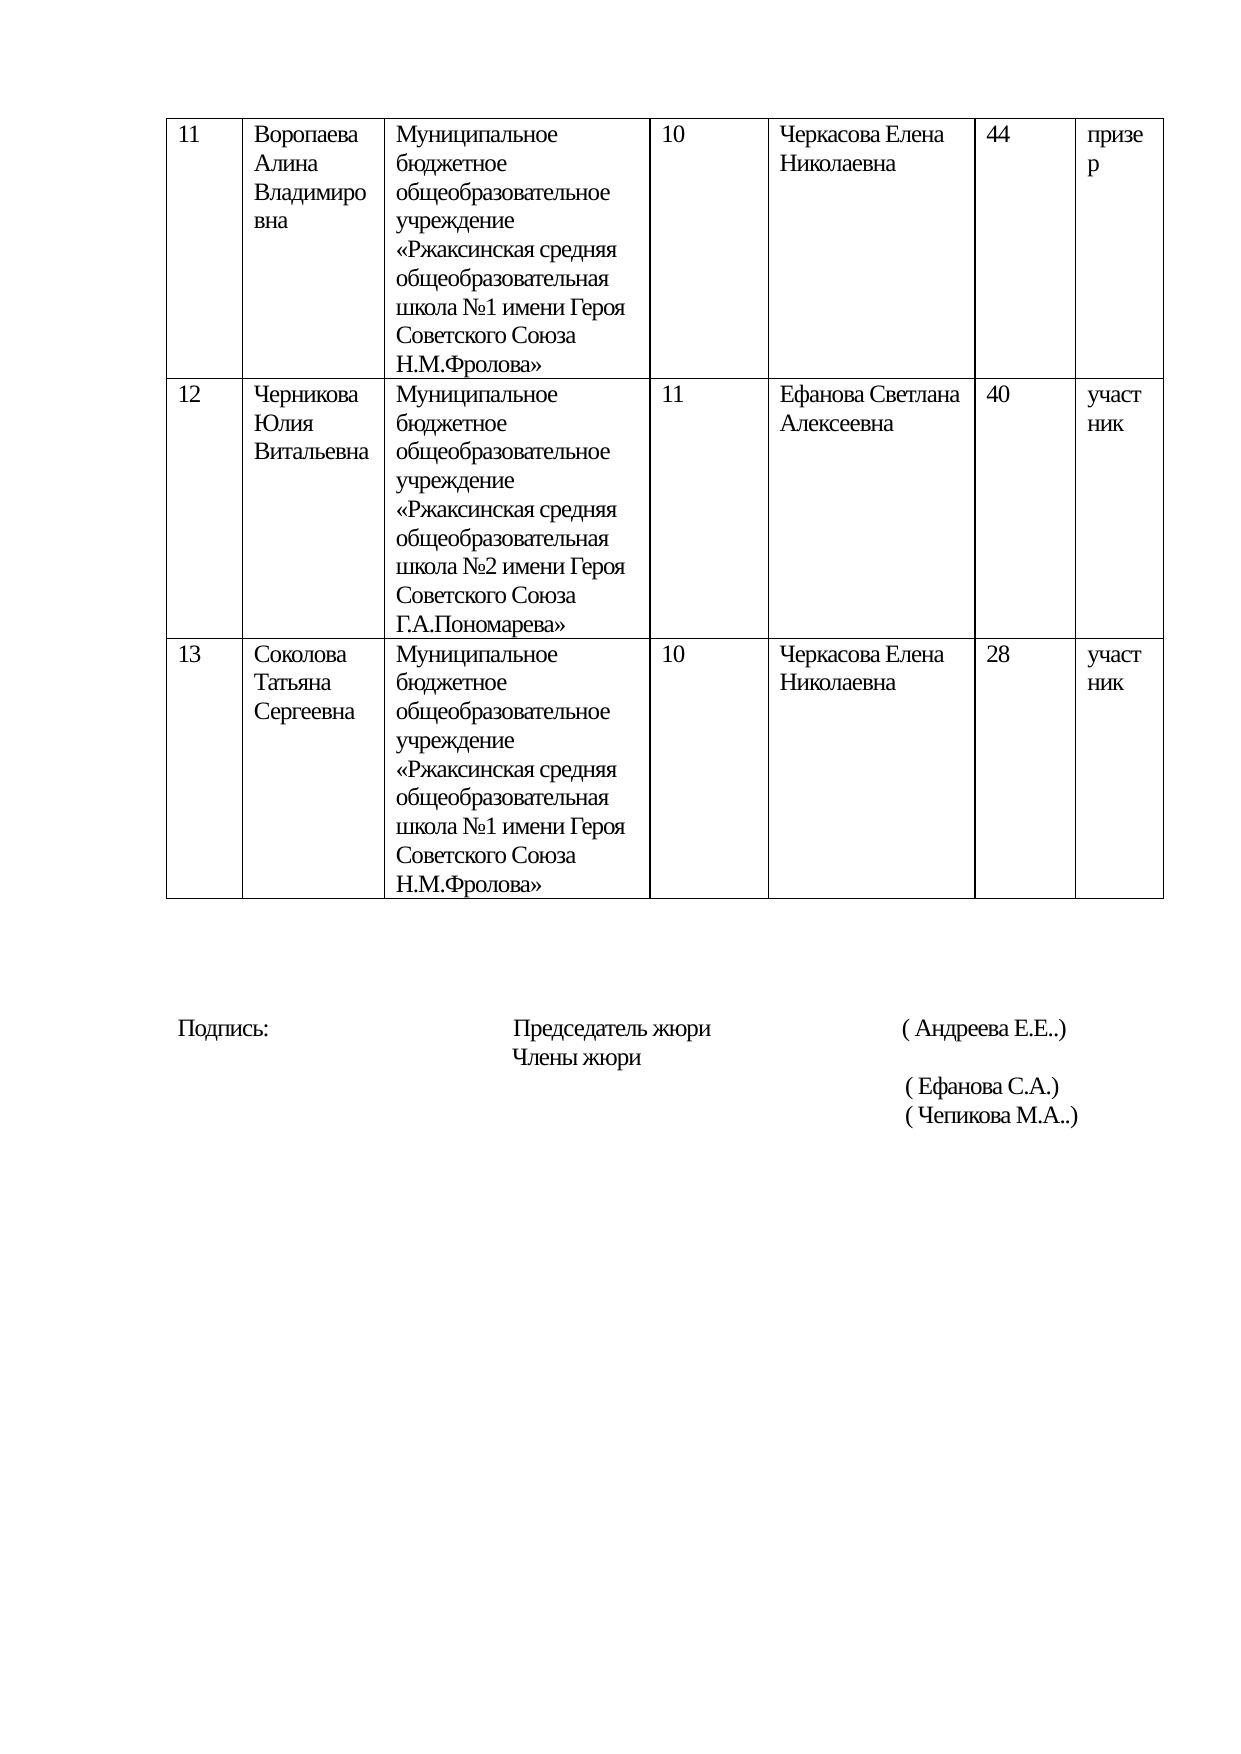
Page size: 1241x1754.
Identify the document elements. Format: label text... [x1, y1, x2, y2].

text Подпись: Председатель жюри ( Андреева Е.Е..) [177, 1013, 1122, 1042]
table_cell Муниципальное бюджетное общеобразовательное учреждение «Ржаксинская средняя общеобразовательная школа №2 имени Героя Советского Союза Г.А.Пономарева» [385, 379, 649, 638]
table_cell 10 [651, 119, 768, 378]
table_cell Соколова Татьяна Сергеевна [243, 639, 384, 897]
table_cell участник [1076, 639, 1163, 897]
text Члены жюри [177, 1042, 1122, 1071]
table_cell 44 [976, 119, 1075, 378]
table_cell Муниципальное бюджетное общеобразовательное учреждение «Ржаксинская средняя общеобразовательная школа №1 имени Героя Советского Союза Н.М.Фролова» [385, 119, 649, 378]
table_cell 12 [167, 379, 242, 638]
table_cell 11 [167, 119, 242, 378]
table_cell Черкасова Елена Николаевна [769, 119, 974, 378]
table_cell Черникова Юлия Витальевна [243, 379, 384, 638]
table_cell 13 [167, 639, 242, 897]
table_cell 10 [651, 639, 768, 897]
table_cell Черкасова Елена Николаевна [769, 639, 974, 897]
table_cell Воропаева Алина Владимировна [243, 119, 384, 378]
table_cell Ефанова Светлана Алексеевна [769, 379, 974, 638]
table_cell участник [1076, 379, 1163, 638]
table_cell призер [1076, 119, 1163, 378]
table_cell 28 [976, 639, 1075, 897]
table_cell Муниципальное бюджетное общеобразовательное учреждение «Ржаксинская средняя общеобразовательная школа №1 имени Героя Советского Союза Н.М.Фролова» [385, 639, 649, 897]
text ( Чепикова М.А..) [177, 1100, 1122, 1128]
text ( Ефанова С.А.) [177, 1071, 1122, 1100]
table_cell 40 [976, 379, 1075, 638]
table_cell 11 [651, 379, 768, 638]
